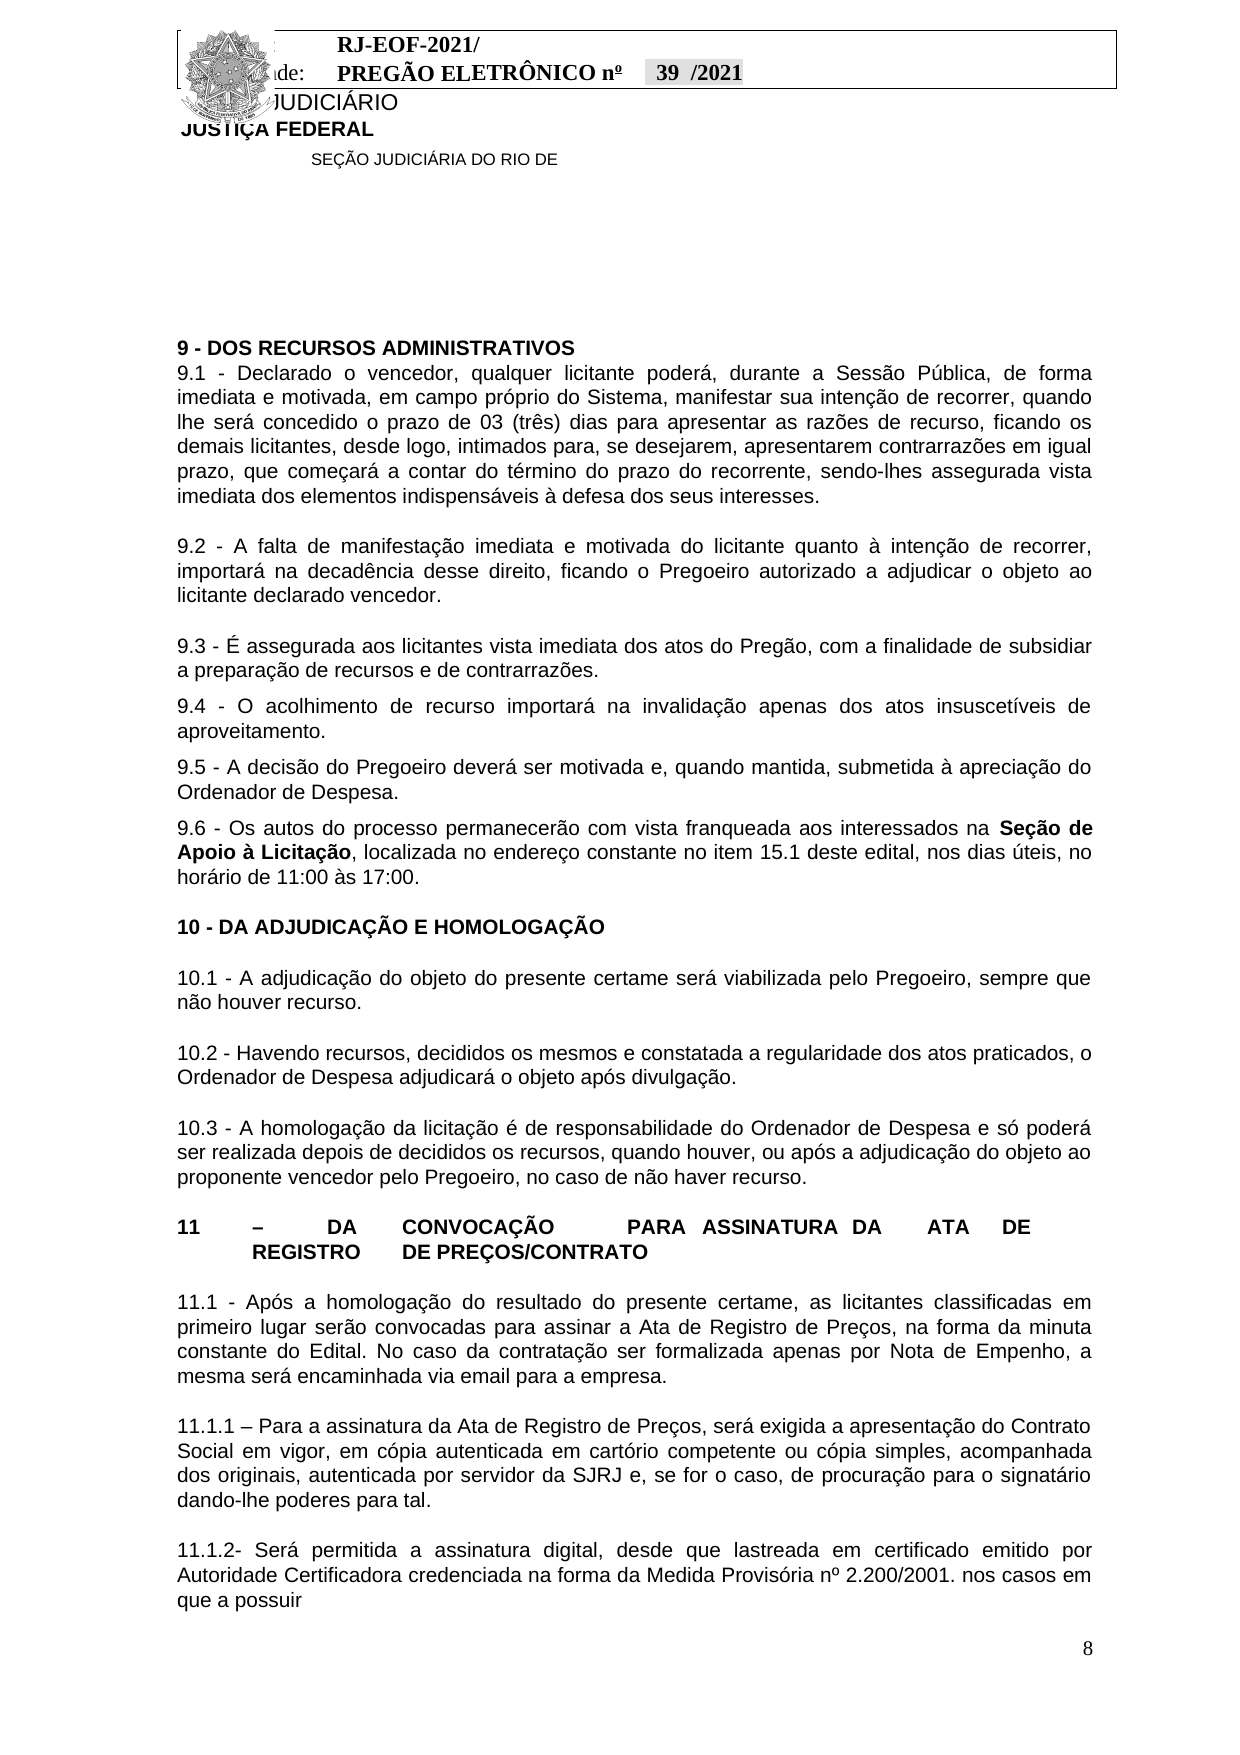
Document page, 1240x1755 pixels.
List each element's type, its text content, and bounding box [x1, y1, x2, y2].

text 9.6 - Os autos do processo permanecerão com vista franqueada aos interessados na Seção de Apoio à Licitação, localizada no endereço constante no item 15.1 deste edital, nos dias úteis, no horário de 11:00 às 17:00. [177, 816, 1093, 889]
text 9.4 - O acolhimento de recurso importará na invalidação apenas dos atos insuscetíveis de aproveitamento. [177, 694, 1093, 743]
text 10.2 - Havendo recursos, decididos os mesmos e constatada a regularidade dos atos praticados, o Ordenador de Despesa adjudicará o objeto após divulgação. [177, 1040, 1093, 1089]
text 11.1 - Após a homologação do resultado do presente certame, as licitantes classificadas em primeiro lugar serão convocadas para assinar a Ata de Registro de Preços, na forma da minuta constante do Edital. No caso da contratação ser formalizada apenas por Nota de Empenho, a mesma será encaminhada via email para a empresa. [177, 1290, 1093, 1388]
text 9.5 - A decisão do Pregoeiro deverá ser motivada e, quando mantida, submetida à apreciação do Ordenador de Despesa. [177, 755, 1093, 803]
subtitle 10 - DA ADJUDICAÇÃO E HOMOLOGAÇÃO [177, 915, 1093, 939]
text 10.3 - A homologação da licitação é de responsabilidade do Ordenador de Despesa e só poderá ser realizada depois de decididos os recursos, quando houver, ou após a adjudicação do objeto ao proponente vencedor pelo Pregoeiro, no caso de não haver recurso. [177, 1115, 1093, 1188]
text 9.1 - Declarado o vencedor, qualquer licitante poderá, durante a Sessão Pública, de forma imediata e motivada, em campo próprio do Sistema, manifestar sua intenção de recorrer, quando lhe será concedido o prazo de 03 (três) dias para apresentar as razões de recurso, ficando os demais licitantes, desde logo, intimados para, se desejarem, apresentarem contrarrazões em igual prazo, que começará a contar do término do prazo do recorrente, sendo-lhes assegurada vista imediata dos elementos indispensáveis à defesa dos seus interesses. [177, 361, 1093, 507]
subtitle 11 – DA CONVOCAÇÃO PARA ASSINATURA DA ATA DE REGISTRO DE PREÇOS/CONTRATO [177, 1215, 1093, 1263]
text 9.3 - É assegurada aos licitantes vista imediata dos atos do Pregão, com a finalidade de subsidiar a preparação de recursos e de contrarrazões. [177, 633, 1093, 682]
text 11.1.1 – Para a assinatura da Ata de Registro de Preços, será exigida a apresentação do Contrato Social em vigor, em cópia autenticada em cartório competente ou cópia simples, acompanhada dos originais, autenticada por servidor da SJRJ e, se for o caso, de procuração para o signatário dando-lhe poderes para tal. [177, 1414, 1093, 1512]
text 10.1 - A adjudicação do objeto do presente certame será viabilizada pelo Pregoeiro, sempre que não houver recurso. [177, 965, 1093, 1014]
text 11.1.2- Será permitida a assinatura digital, desde que lastreada em certificado emitido por Autoridade Certificadora credenciada na forma da Medida Provisória nº 2.200/2001. nos casos em que a possuir [177, 1538, 1093, 1611]
subtitle 9 - DOS RECURSOS ADMINISTRATIVOS [177, 336, 1093, 359]
text 9.2 - A falta de manifestação imediata e motivada do licitante quanto à intenção de recorrer, importará na decadência desse direito, ficando o Pregoeiro autorizado a adjudicar o objeto ao licitante declarado vencedor. [177, 534, 1093, 607]
